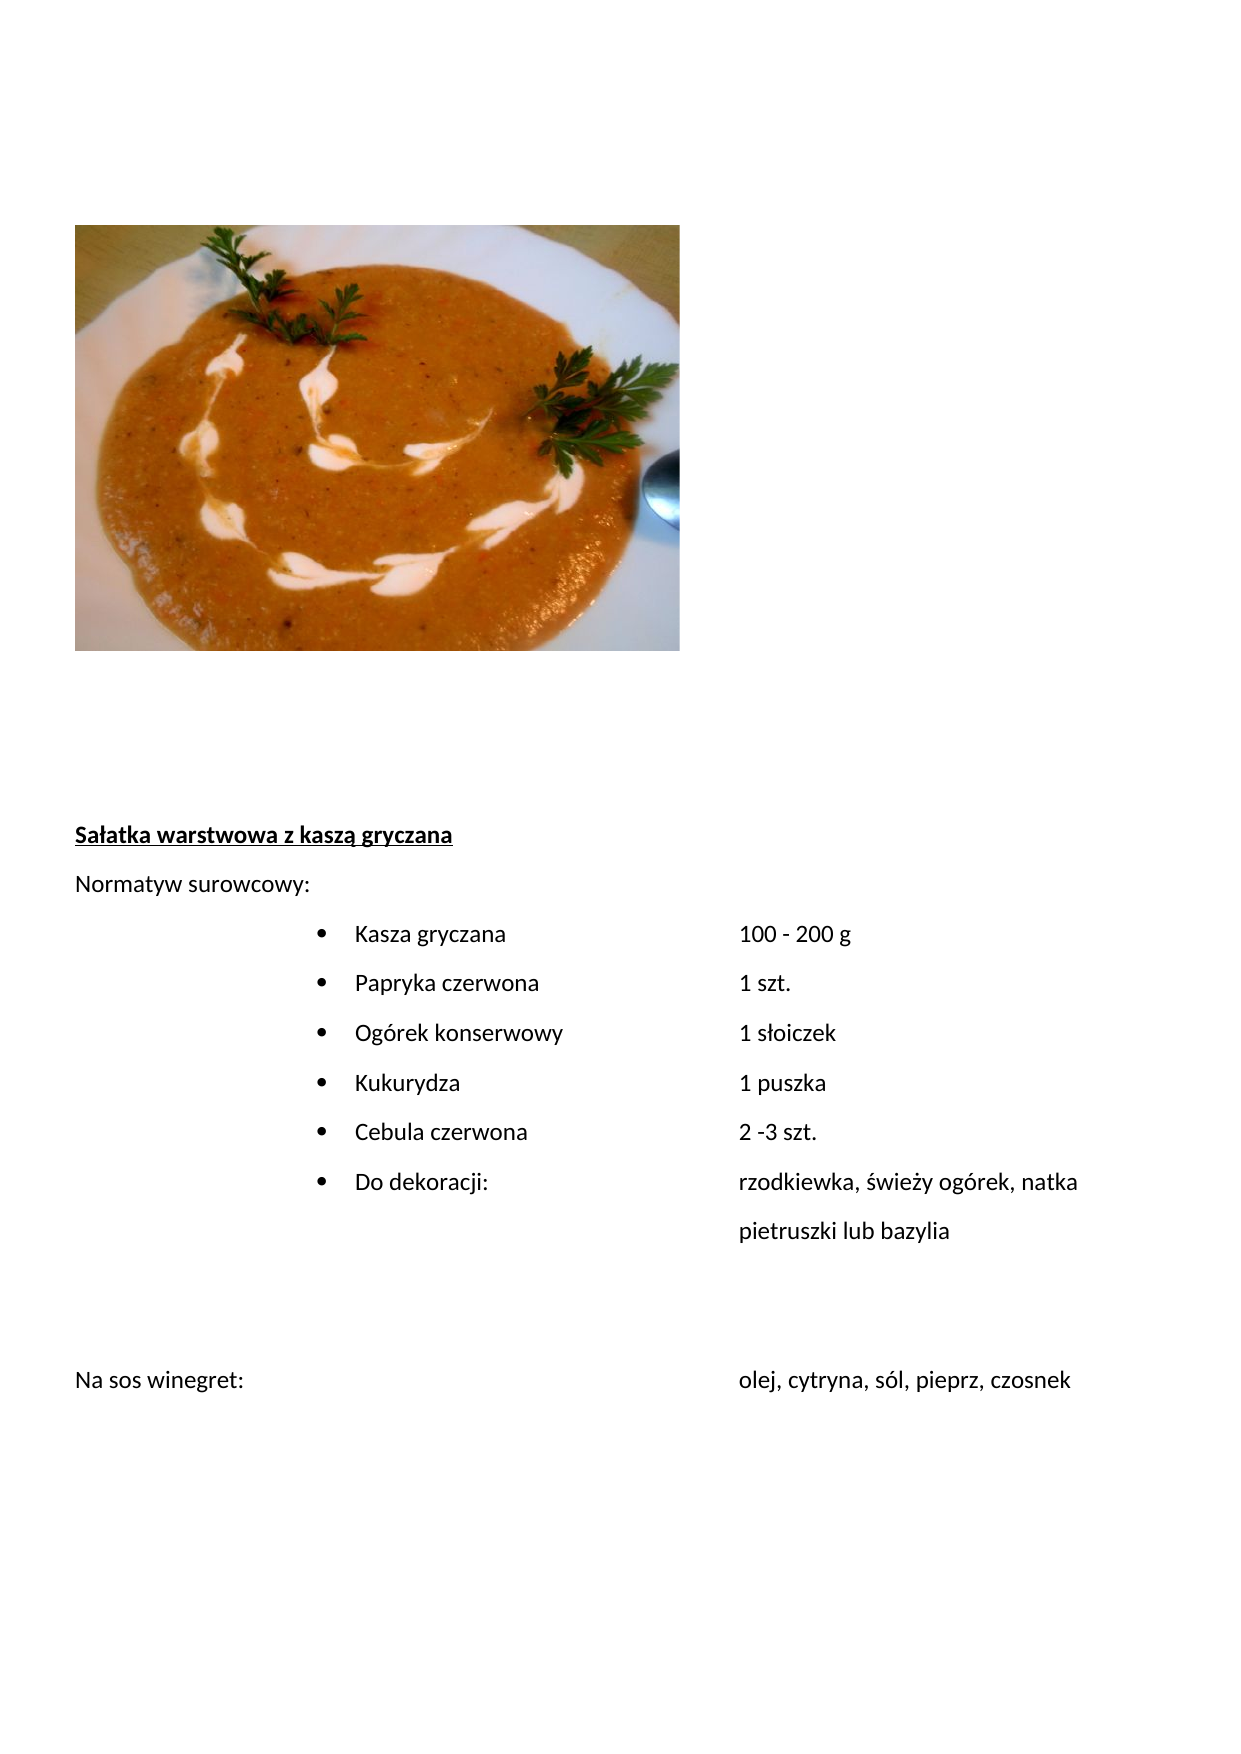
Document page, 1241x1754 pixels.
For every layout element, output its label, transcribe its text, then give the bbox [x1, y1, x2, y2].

list pietruszki lub bazylia [739, 1215, 1165, 1246]
list Papryka czerwona 1 szt. [317, 967, 1165, 998]
list Ogórek konserwowy 1 słoiczek [317, 1017, 1165, 1048]
list Cebula czerwona 2 -3 szt. [317, 1116, 1165, 1147]
text Normatyw surowcowy: [75, 868, 1165, 899]
list Do dekoracji: rzodkiewka, świeży ogórek, natka [317, 1166, 1165, 1196]
text Sałatka warstwowa z kaszą gryczana [75, 819, 1165, 849]
picture [75, 225, 680, 651]
text Na sos winegret: olej, cytryna, sól, pieprz, czosnek [75, 1364, 1165, 1395]
list Kukurydza 1 puszka [317, 1067, 1165, 1097]
list Kasza gryczana 100 - 200 g [317, 918, 1165, 948]
